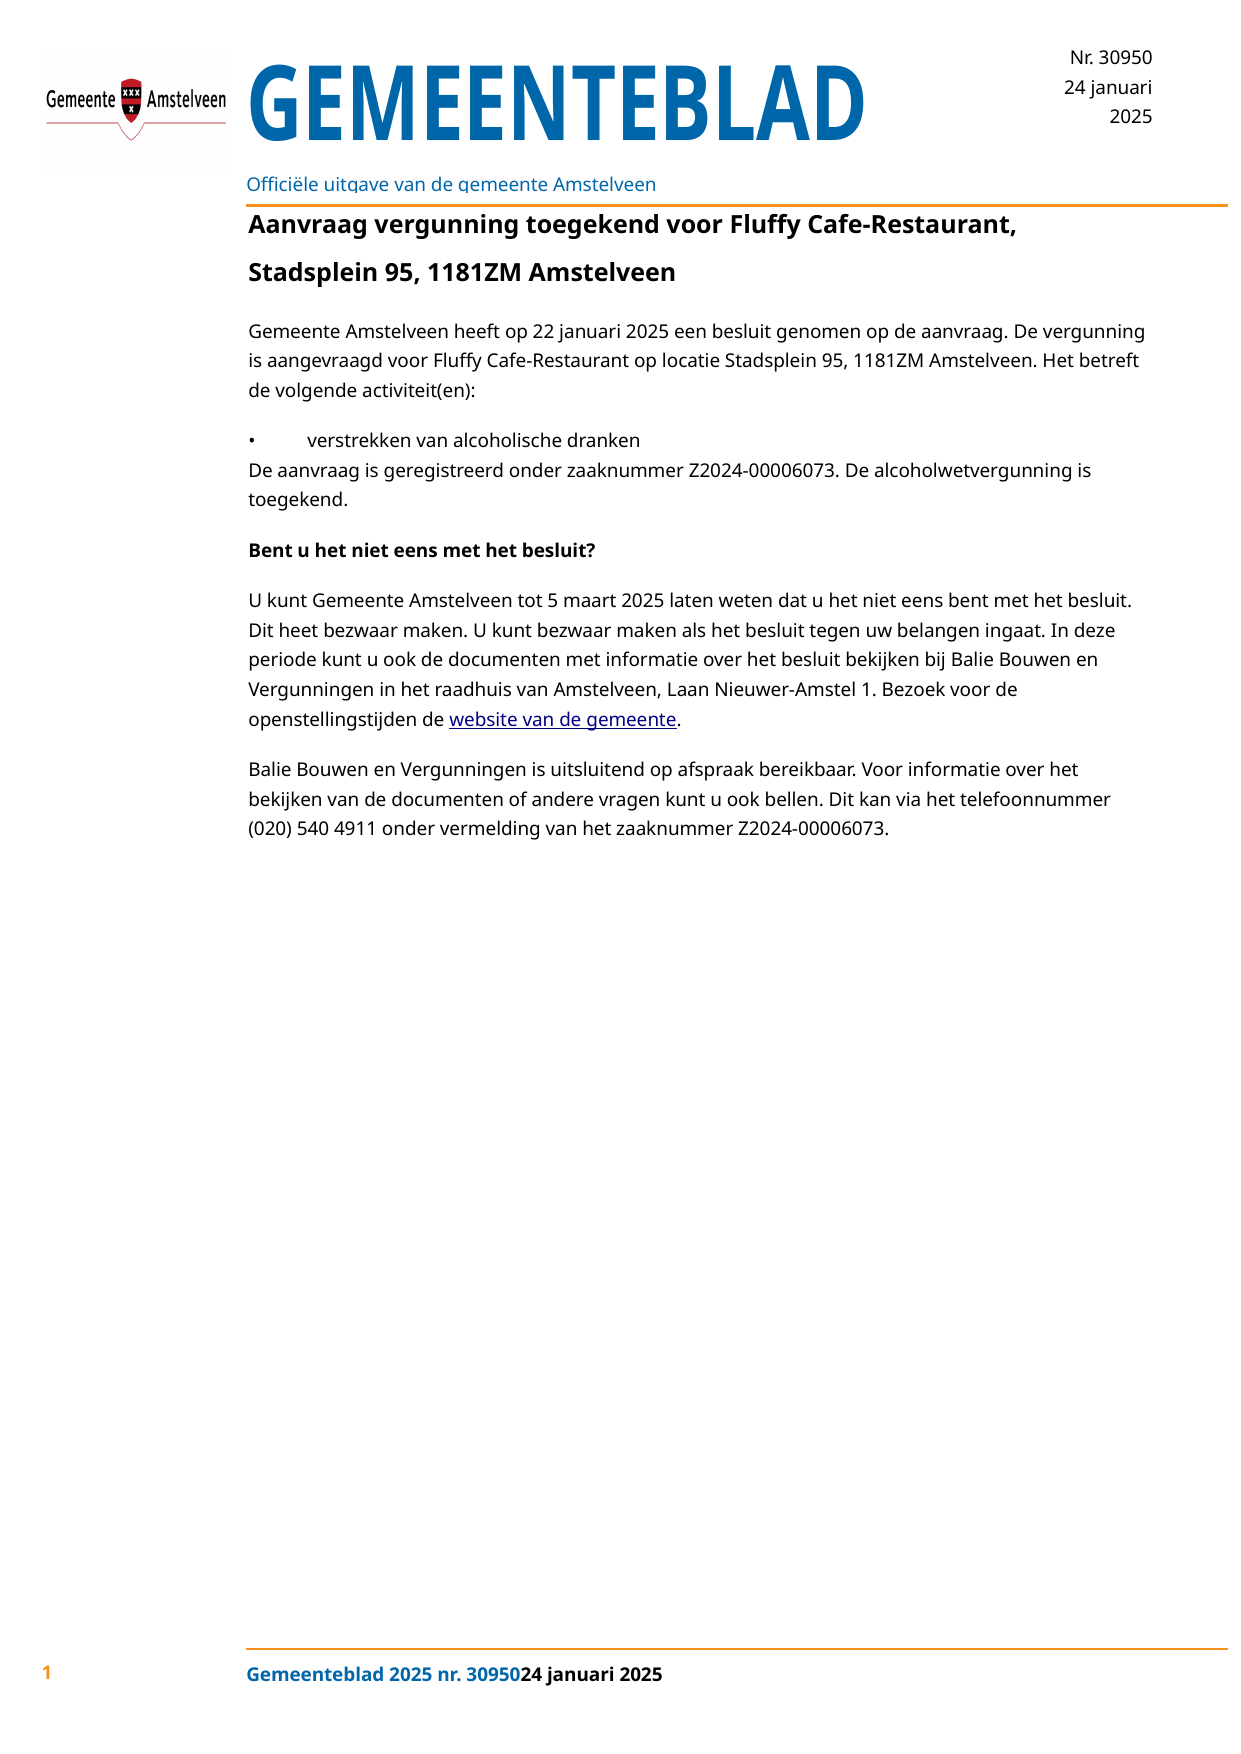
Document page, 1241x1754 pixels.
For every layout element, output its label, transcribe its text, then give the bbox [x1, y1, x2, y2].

text Bent u het niet eens met het besluit? [248, 537, 1152, 563]
text Gemeente Amstelveen heeft op 22 januari 2025 een besluit genomen op de aanvraag. De vergunning is aangevraagd voor Fluffy Cafe-Restaurant op locatie Stadsplein 95, 1181ZM Amstelveen. Het betreft de volgende activiteit(en): [248, 318, 1152, 403]
text De aanvraag is geregistreerd onder zaaknummer Z2024-00006073. De alcoholwetvergunning is toegekend. [248, 457, 1152, 512]
list verstrekken van alcoholische dranken [248, 427, 1152, 453]
picture [41, 47, 231, 172]
text U kunt Gemeente Amstelveen tot 5 maart 2025 laten weten dat u het niet eens bent met het besluit. Dit heet bezwaar maken. U kunt bezwaar maken als het besluit tegen uw belangen ingaat. In deze periode kunt u ook de documenten met informatie over het besluit bekijken bij Balie Bouwen en Vergunningen in het raadhuis van Amstelveen, Laan Nieuwer-Amstel 1. Bezoek voor de openstellingstijden de website van de gemeente. [248, 587, 1152, 732]
text Balie Bouwen en Vergunningen is uitsluitend op afspraak bereikbaar. Voor informatie over het bekijken van de documenten of andere vragen kunt u ook bellen. Dit kan via het telefoonnummer (020) 540 4911 onder vermelding van het zaaknummer Z2024-00006073. [248, 756, 1152, 841]
text Aanvraag vergunning toegekend voor Fluffy Cafe-Restaurant, Stadsplein 95, 1181ZM Amstelveen [248, 207, 1152, 288]
